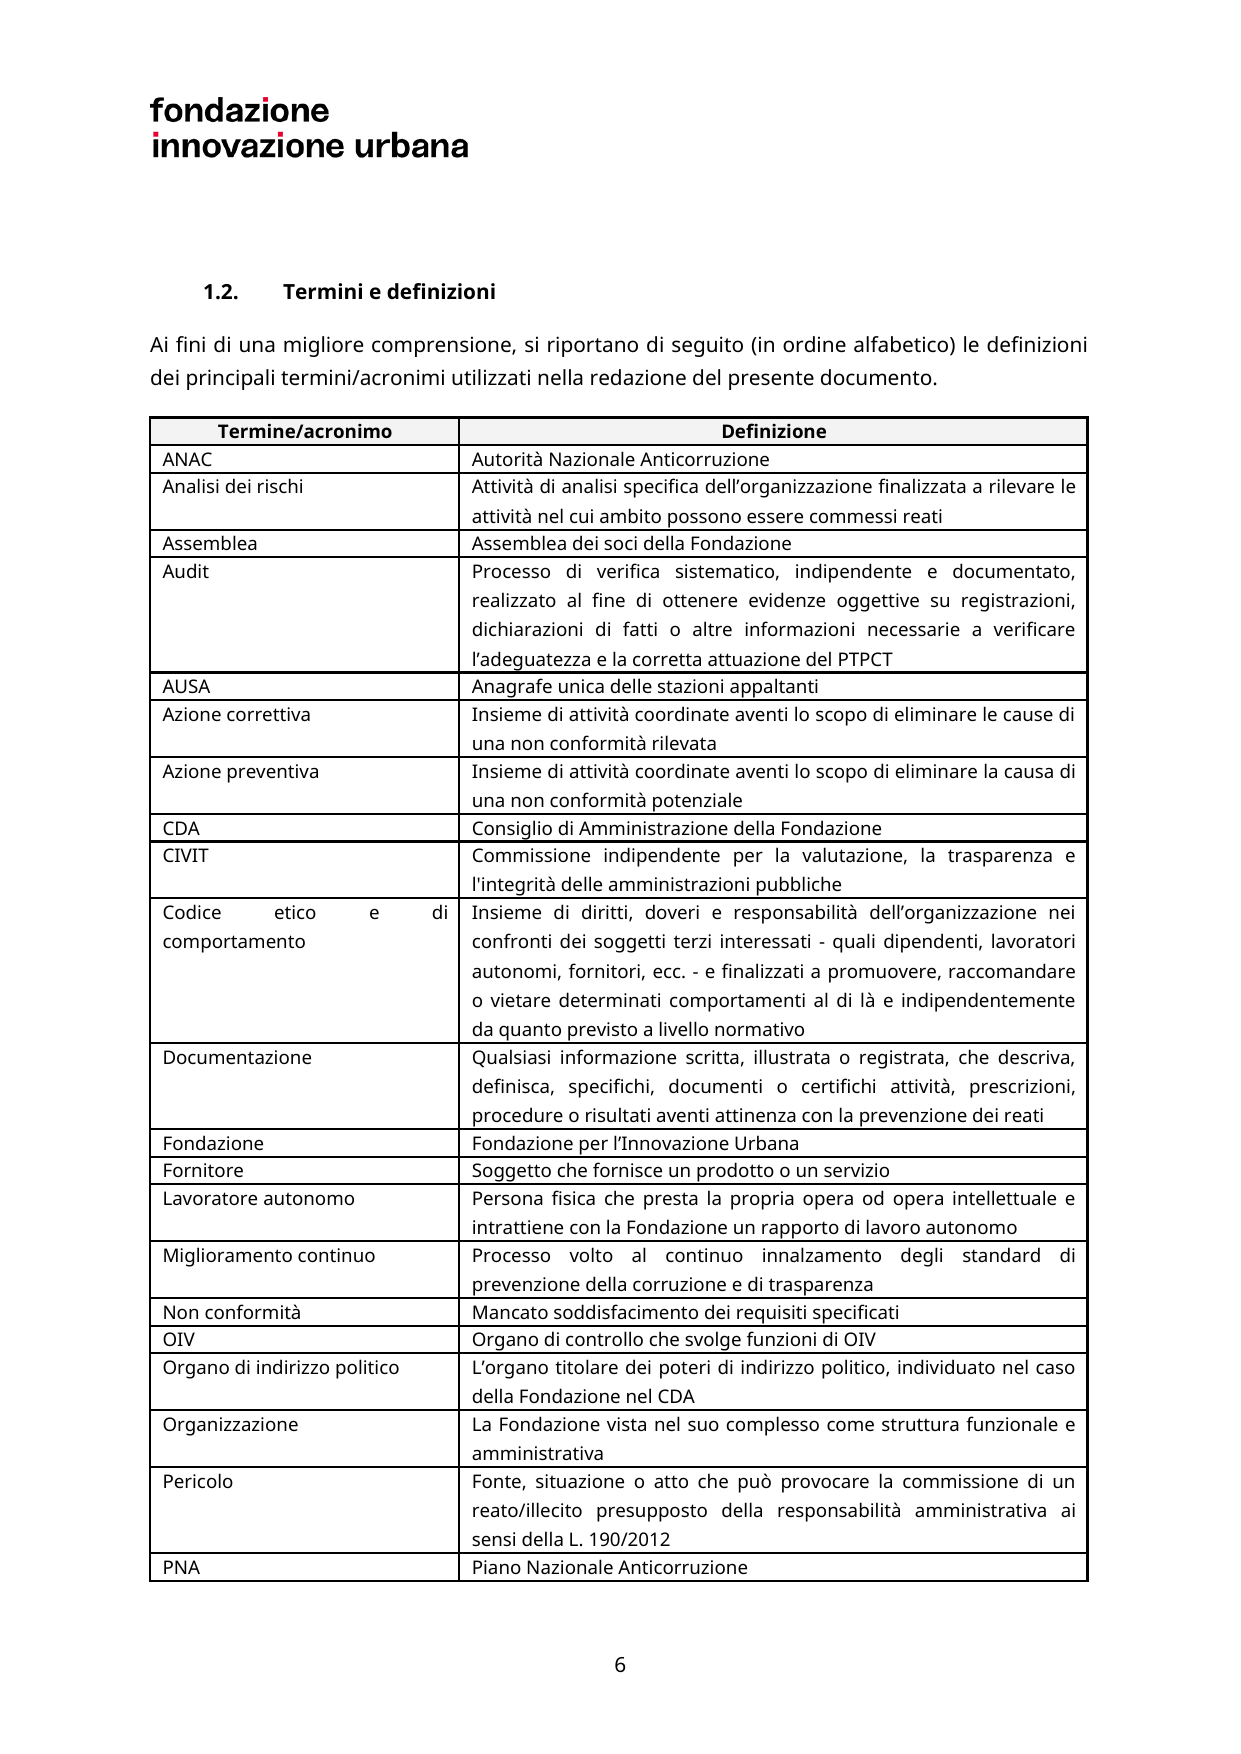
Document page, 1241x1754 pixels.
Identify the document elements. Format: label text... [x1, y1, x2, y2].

table_cell PNA [151, 1554, 458, 1580]
table_cell Autorità Nazionale Anticorruzione [460, 446, 1086, 472]
table_cell Codice etico e di comportamento [151, 899, 458, 1042]
table_cell Piano Nazionale Anticorruzione [460, 1554, 1086, 1580]
table_cell Fondazione [151, 1130, 458, 1156]
table_cell La Fondazione vista nel suo complesso come struttura funzionale e amministrativa [460, 1411, 1086, 1466]
table_cell Consiglio di Amministrazione della Fondazione [460, 815, 1086, 840]
table_cell Non conformità [151, 1299, 458, 1325]
table_cell Analisi dei rischi [151, 474, 458, 528]
table_cell Fonte, situazione o atto che può provocare la commissione di un reato/illecito presupposto della responsabilità amministrativa ai sensi della L. 190/2012 [460, 1468, 1086, 1552]
table_cell Assemblea dei soci della Fondazione [460, 531, 1086, 556]
table_cell OIV [151, 1327, 458, 1352]
table_cell Soggetto che fornisce un prodotto o un servizio [460, 1158, 1086, 1183]
list Termini e definizioni [238, 277, 1090, 305]
table_cell Anagrafe unica delle stazioni appaltanti [460, 674, 1086, 699]
table_cell Miglioramento continuo [151, 1242, 458, 1297]
table_cell Mancato soddisfacimento dei requisiti specificati [460, 1299, 1086, 1325]
table_cell Insieme di attività coordinate aventi lo scopo di eliminare la causa di una non conformità potenziale [460, 758, 1086, 813]
table_header Definizione [460, 419, 1086, 444]
table_cell Persona fisica che presta la propria opera od opera intellettuale e intrattiene con la Fondazione un rapporto di lavoro autonomo [460, 1185, 1086, 1240]
table_cell Fondazione per l’Innovazione Urbana [460, 1130, 1086, 1156]
table_cell Fornitore [151, 1158, 458, 1183]
table_cell Azione correttiva [151, 701, 458, 756]
table_cell L’organo titolare dei poteri di indirizzo politico, individuato nel caso della Fondazione nel CDA [460, 1354, 1086, 1409]
table_cell Organo di controllo che svolge funzioni di OIV [460, 1327, 1086, 1352]
table_header Termine/acronimo [151, 419, 458, 444]
table_cell Documentazione [151, 1044, 458, 1128]
table_cell AUSA [151, 674, 458, 699]
table_cell Organizzazione [151, 1411, 458, 1466]
table_cell Qualsiasi informazione scritta, illustrata o registrata, che descriva, definisca, specifichi, documenti o certifichi attività, prescrizioni, procedure o risultati aventi attinenza con la prevenzione dei reati [460, 1044, 1086, 1128]
table_cell CIVIT [151, 843, 458, 897]
picture [150, 75, 1083, 175]
table_cell Azione preventiva [151, 758, 458, 813]
table_cell Lavoratore autonomo [151, 1185, 458, 1240]
table_cell Organo di indirizzo politico [151, 1354, 458, 1409]
table_cell Attività di analisi specifica dell’organizzazione finalizzata a rilevare le attività nel cui ambito possono essere commessi reati [460, 474, 1086, 528]
table_cell Processo di verifica sistematico, indipendente e documentato, realizzato al fine di ottenere evidenze oggettive su registrazioni, dichiarazioni di fatti o altre informazioni necessarie a verificare l’adeguatezza e la corretta attuazione del PTPCT [460, 558, 1086, 671]
table_cell Audit [151, 558, 458, 671]
table_cell ANAC [151, 446, 458, 472]
table_cell CDA [151, 815, 458, 840]
table_cell Commissione indipendente per la valutazione, la trasparenza e l'integrità delle amministrazioni pubbliche [460, 843, 1086, 897]
table_cell Processo volto al continuo innalzamento degli standard di prevenzione della corruzione e di trasparenza [460, 1242, 1086, 1297]
table_cell Pericolo [151, 1468, 458, 1552]
table_cell Insieme di diritti, doveri e responsabilità dell’organizzazione nei confronti dei soggetti terzi interessati - quali dipendenti, lavoratori autonomi, fornitori, ecc. - e finalizzati a promuovere, raccomandare o vietare determinati comportamenti al di là e indipendentemente da quanto previsto a livello normativo [460, 899, 1086, 1042]
table_cell Insieme di attività coordinate aventi lo scopo di eliminare le cause di una non conformità rilevata [460, 701, 1086, 756]
text Ai fini di una migliore comprensione, si riportano di seguito (in ordine alfabetico) le definizioni dei principali termini/acronimi utilizzati nella redazione del presente documento. [150, 330, 1090, 391]
table_cell Assemblea [151, 531, 458, 556]
